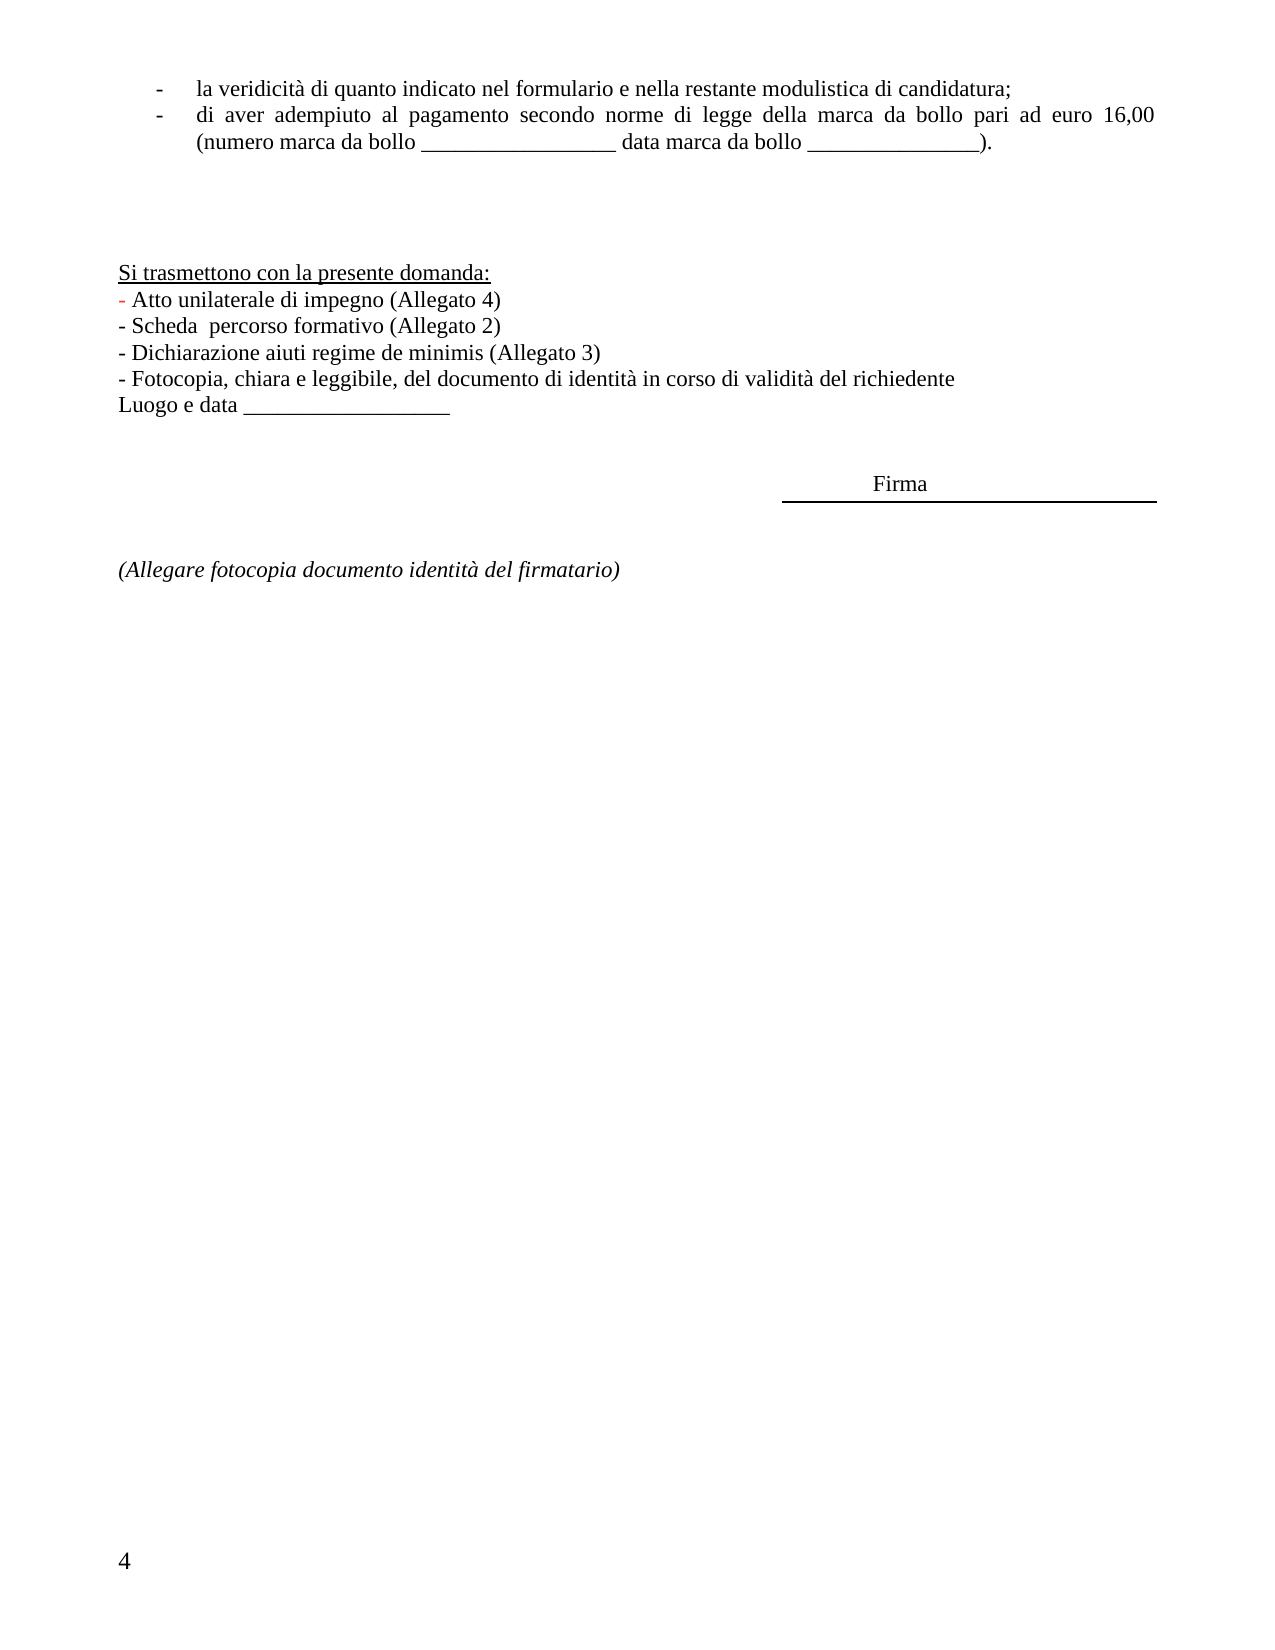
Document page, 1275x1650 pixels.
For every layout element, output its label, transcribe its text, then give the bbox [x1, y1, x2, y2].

list la veridicità di quanto indicato nel formulario e nella restante modulistica di candidatura; [156, 75, 1157, 101]
text Luogo e data __________________ [118, 391, 1157, 418]
text - Scheda percorso formativo (Allegato 2) [118, 312, 1157, 338]
text Firma [782, 470, 1157, 501]
list di aver adempiuto al pagamento secondo norme di legge della marca da bollo pari ad euro 16,00 (numero marca da bollo _________________ data marca da bollo _______________). [156, 101, 1157, 154]
text - Fotocopia, chiara e leggibile, del documento di identità in corso di validità del richiedente [118, 365, 1157, 391]
text - Dichiarazione aiuti regime de minimis (Allegato 3) [118, 338, 1157, 365]
text Si trasmettono con la presente domanda: [118, 259, 1157, 286]
text - Atto unilaterale di impegno (Allegato 4) [118, 286, 1157, 312]
text (Allegare fotocopia documento identità del firmatario) [118, 556, 1157, 582]
